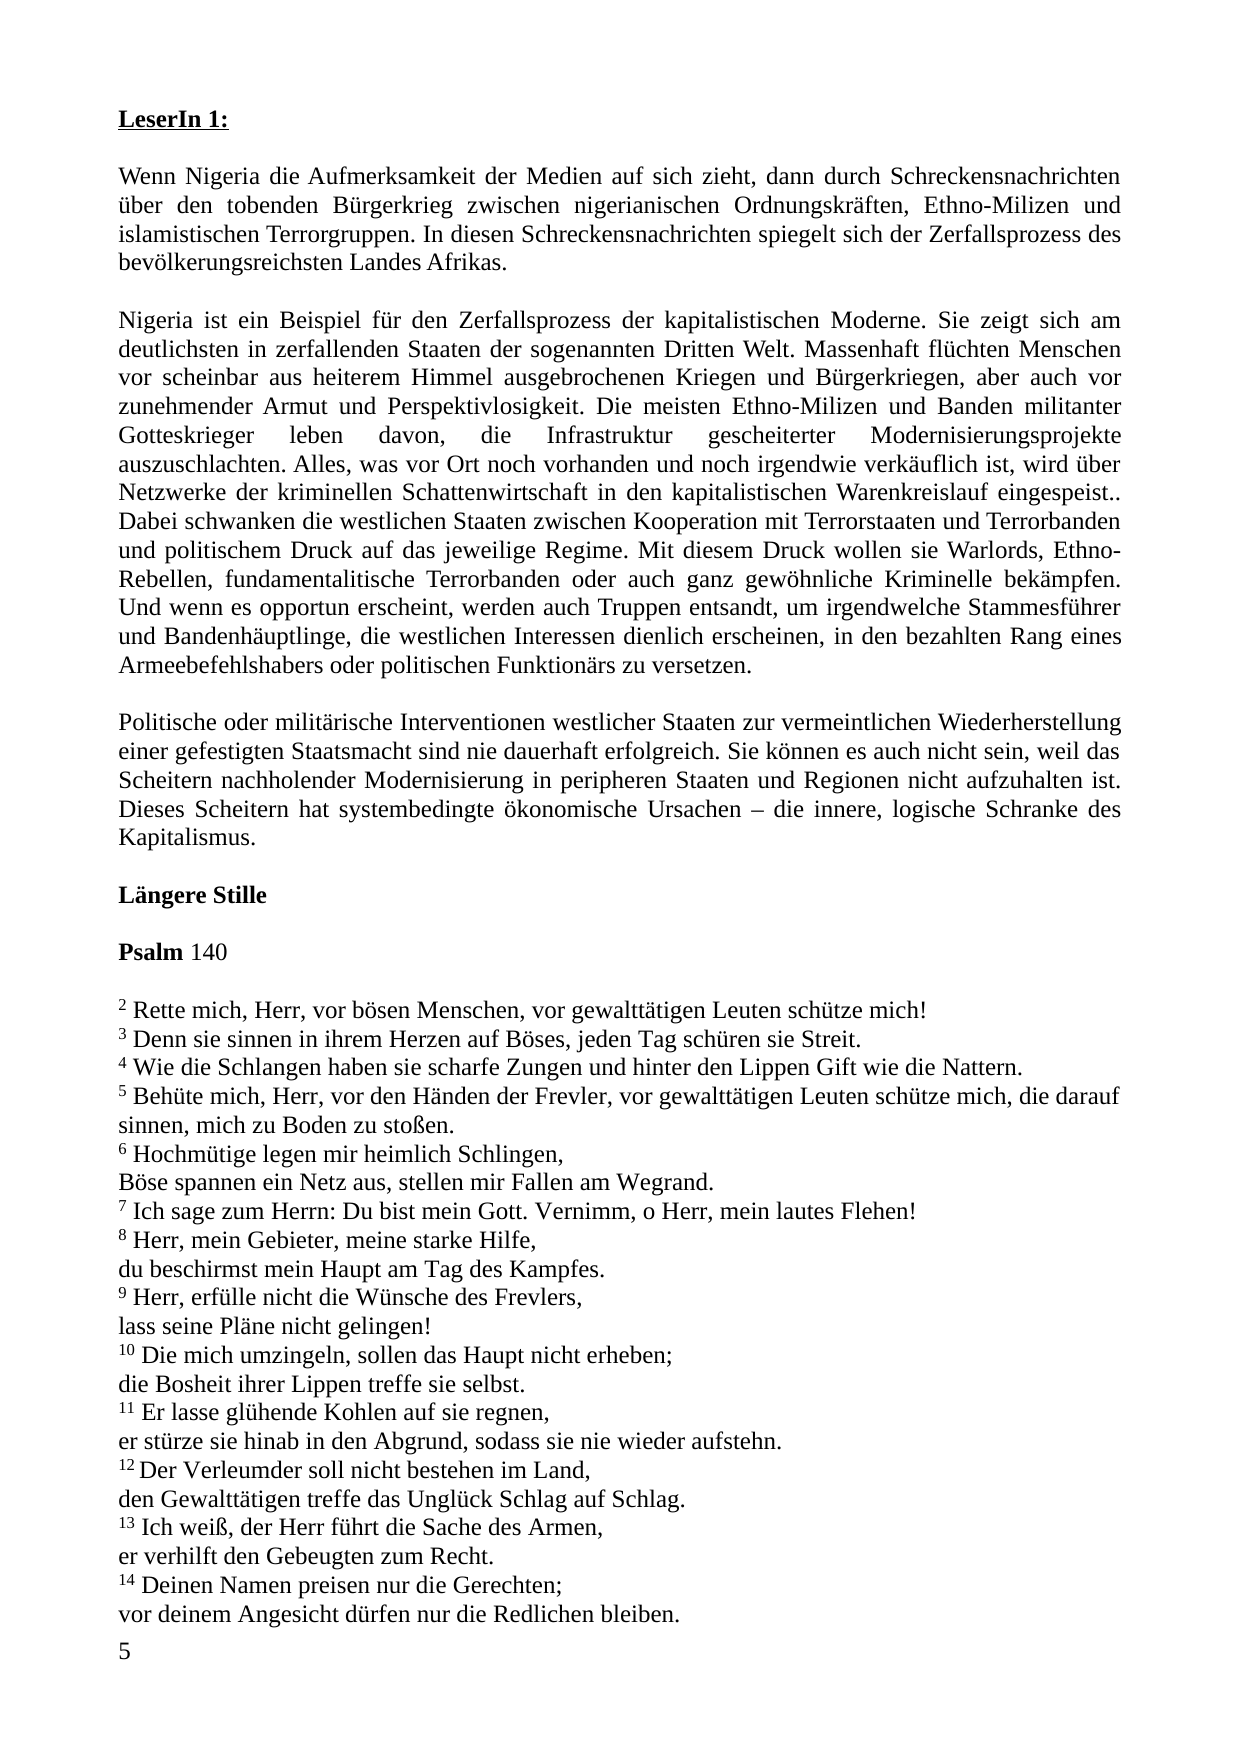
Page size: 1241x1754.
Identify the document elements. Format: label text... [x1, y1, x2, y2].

text Böse spannen ein Netz aus, stellen mir Fallen am Wegrand. [118, 1167, 1122, 1196]
text 9 Herr, erfülle nicht die Wünsche des Frevlers, [118, 1282, 1122, 1311]
text 3 Denn sie sinnen in ihrem Herzen auf Böses, jeden Tag schüren sie Streit. [118, 1024, 1122, 1052]
text LeserIn 1: [118, 104, 1122, 132]
text Nigeria ist ein Beispiel für den Zerfallsprozess der kapitalistischen Moderne. Sie zeigt sich am deutlichsten in zerfallenden Staaten der sogenannten Dritten Welt. Massenhaft flüchten Menschen vor scheinbar aus heiterem Himmel ausgebrochenen Kriegen und Bürgerkriegen, aber auch vor zunehmender Armut und Perspektivlosigkeit. Die meisten Ethno-Milizen und Banden militanter Gotteskrieger leben davon, die Infrastruktur gescheiterter Modernisierungsprojekte auszuschlachten. Alles, was vor Ort noch vorhanden und noch irgendwie verkäuflich ist, wird über Netzwerke der kriminellen Schattenwirtschaft in den kapitalistischen Warenkreislauf eingespeist.. Dabei schwanken die westlichen Staaten zwischen Kooperation mit Terrorstaaten und Terrorbanden und politischem Druck auf das jeweilige Regime. Mit diesem Druck wollen sie Warlords, Ethno-Rebellen, fundamentalitische Terrorbanden oder auch ganz gewöhnliche Kriminelle bekämpfen. Und wenn es opportun erscheint, werden auch Truppen entsandt, um irgendwelche Stammesführer und Bandenhäuptlinge, die westlichen Interessen dienlich erscheinen, in den bezahlten Rang eines Armeebefehlshabers oder politischen Funktionärs zu versetzen. [118, 305, 1122, 679]
text du beschirmst mein Haupt am Tag des Kampfes. [118, 1254, 1122, 1282]
text die Bosheit ihrer Lippen treffe sie selbst. [118, 1369, 1122, 1397]
text 4 Wie die Schlangen haben sie scharfe Zungen und hinter den Lippen Gift wie die Nattern. [118, 1052, 1122, 1081]
text 14 Deinen Namen preisen nur die Gerechten; [118, 1570, 1122, 1599]
text 12 Der Verleumder soll nicht bestehen im Land, [118, 1455, 1122, 1484]
text Längere Stille [118, 880, 1122, 909]
text er verhilft den Gebeugten zum Recht. [118, 1541, 1122, 1570]
text Wenn Nigeria die Aufmerksamkeit der Medien auf sich zieht, dann durch Schreckensnachrichten über den tobenden Bürgerkrieg zwischen nigerianischen Ordnungskräften, Ethno-Milizen und islamistischen Terrorgruppen. In diesen Schreckensnachrichten spiegelt sich der Zerfallsprozess des bevölkerungsreichsten Landes Afrikas. [118, 161, 1122, 276]
text er stürze sie hinab in den Abgrund, sodass sie nie wieder aufstehn. [118, 1426, 1122, 1455]
text 5 Behüte mich, Herr, vor den Händen der Frevler, vor gewalttätigen Leuten schütze mich, die darauf sinnen, mich zu Boden zu stoßen. [118, 1081, 1122, 1139]
text 13 Ich weiß, der Herr führt die Sache des Armen, [118, 1512, 1122, 1541]
text 11 Er lasse glühende Kohlen auf sie regnen, [118, 1397, 1122, 1426]
text vor deinem Angesicht dürfen nur die Redlichen bleiben. [118, 1599, 1122, 1627]
text Psalm 140 [118, 937, 1122, 966]
text 8 Herr, mein Gebieter, meine starke Hilfe, [118, 1225, 1122, 1254]
text den Gewalttätigen treffe das Unglück Schlag auf Schlag. [118, 1484, 1122, 1512]
text 10 Die mich umzingeln, sollen das Haupt nicht erheben; [118, 1340, 1122, 1369]
text Politische oder militärische Interventionen westlicher Staaten zur vermeintlichen Wiederherstellung einer gefestigten Staatsmacht sind nie dauerhaft erfolgreich. Sie können es auch nicht sein, weil das Scheitern nachholender Modernisierung in peripheren Staaten und Regionen nicht aufzuhalten ist. Dieses Scheitern hat systembedingte ökonomische Ursachen – die innere, logische Schranke des Kapitalismus. [118, 707, 1122, 851]
text 6 Hochmütige legen mir heimlich Schlingen, [118, 1139, 1122, 1167]
text 2 Rette mich, Herr, vor bösen Menschen, vor gewalttätigen Leuten schütze mich! [118, 995, 1122, 1024]
text lass seine Pläne nicht gelingen! [118, 1311, 1122, 1340]
text 7 Ich sage zum Herrn: Du bist mein Gott. Vernimm, o Herr, mein lautes Flehen! [118, 1196, 1122, 1225]
